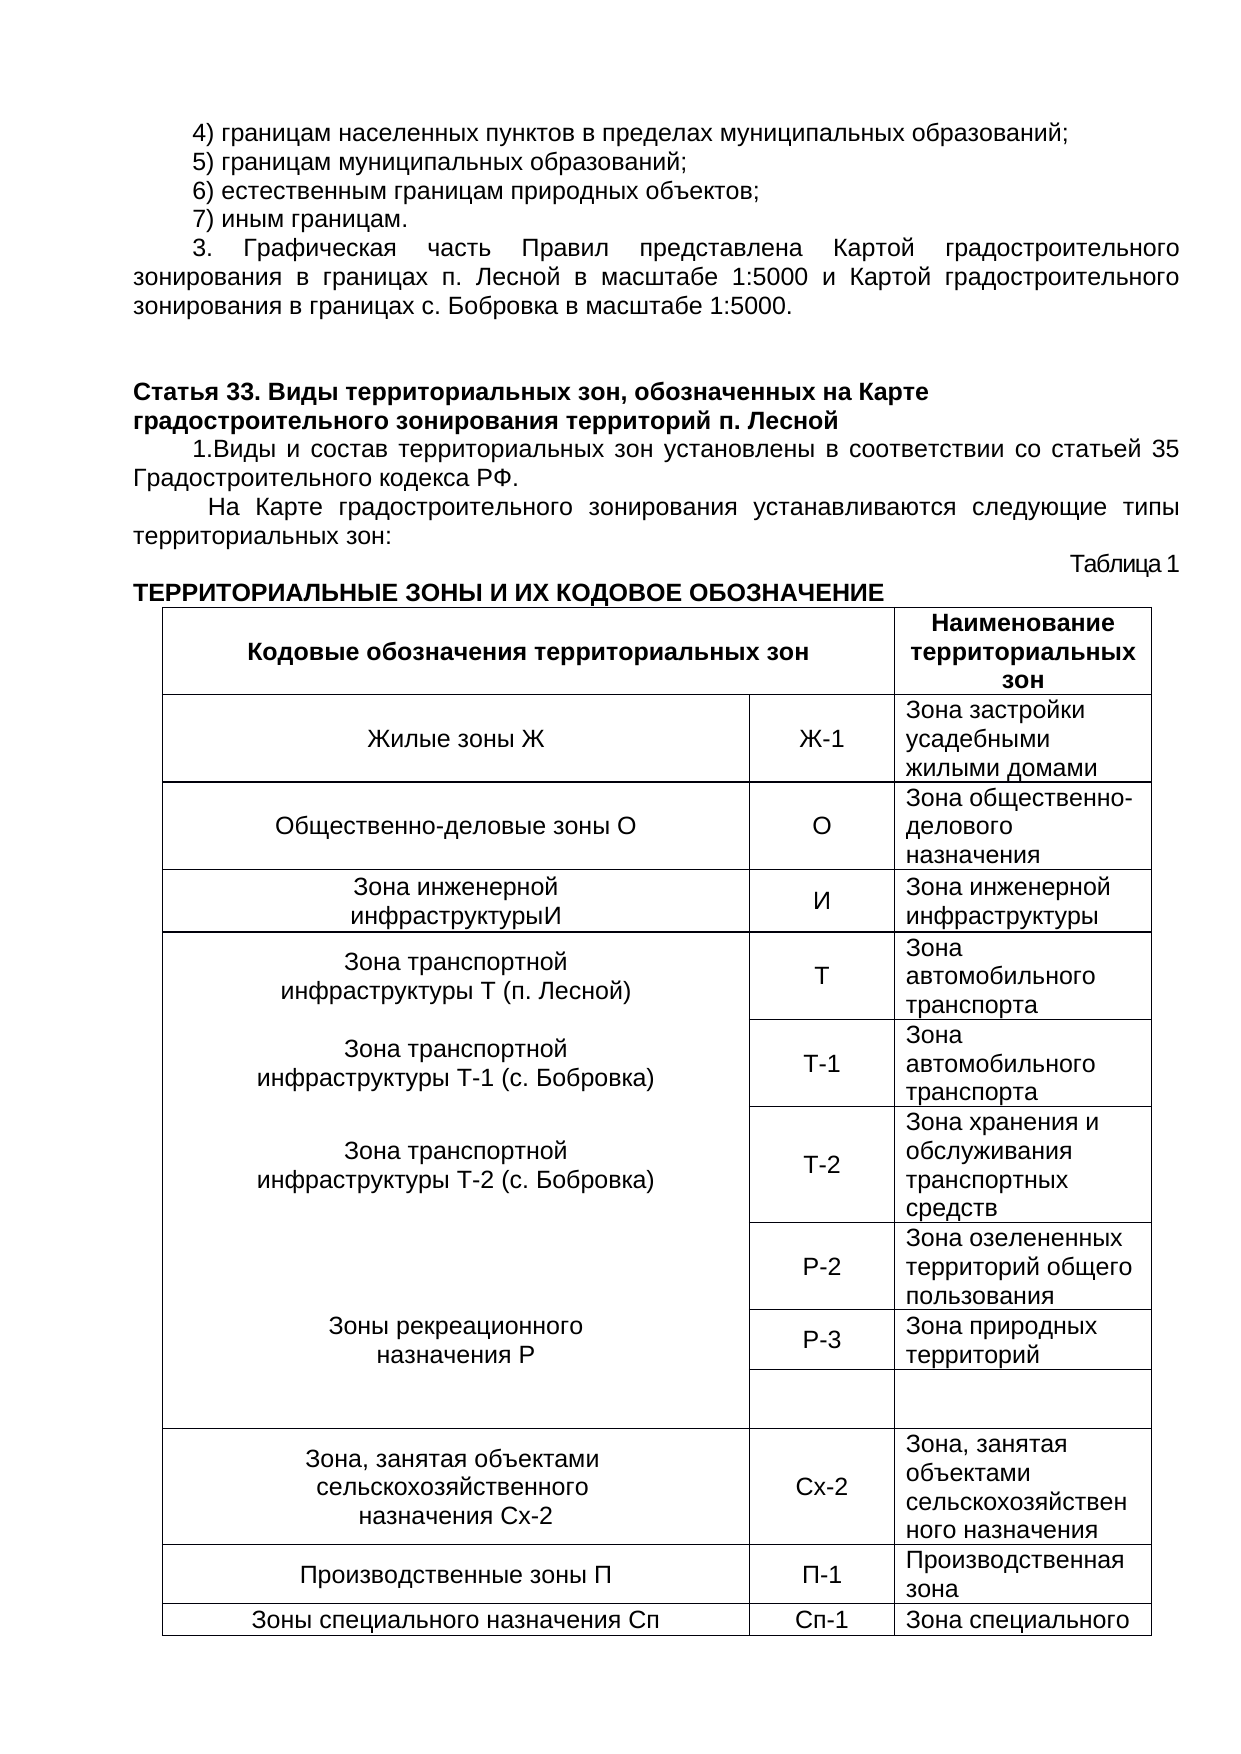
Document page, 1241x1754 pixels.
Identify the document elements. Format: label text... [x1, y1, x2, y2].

table_cell П-1 [750, 1545, 894, 1603]
table_cell Зона автомобильного транспорта [895, 1020, 1151, 1106]
text 4) границам населенных пунктов в пределах муниципальных образований; [133, 118, 1181, 147]
table_cell Ж-1 [750, 695, 894, 781]
text 1.Виды и состав территориальных зон установлены в соответствии со статьей 35 Градостроительного кодекса РФ. [133, 434, 1181, 492]
table_cell Зона инженерной инфраструктурыИ [163, 870, 749, 931]
text 7) иным границам. [133, 204, 1181, 233]
table_cell Сх-2 [750, 1429, 894, 1544]
table_cell [895, 1370, 1151, 1428]
table_cell Зона застройки усадебными жилыми домами [895, 695, 1151, 781]
table_cell Зоны рекреационного назначения Р [163, 1309, 749, 1369]
text 3. Графическая часть Правил представлена Картой градостроительного зонирования в границах п. Лесной в масштабе 1:5000 и Картой градостроительного зонирования в границах с. Бобровка в масштабе 1:5000. [133, 233, 1181, 319]
text Таблица 1 [208, 549, 1181, 578]
table_cell Зона хранения и обслуживания транспортных средств [895, 1107, 1151, 1222]
table_cell Р-3 [750, 1310, 894, 1369]
table_cell Зона автомобильного транспорта [895, 933, 1151, 1019]
table_cell Зона природных территорий [895, 1310, 1151, 1369]
table_cell Зона, занятая объектами сельскохозяйственного назначения Сх-2 [163, 1429, 749, 1544]
table_cell Зона общественно-делового назначения [895, 783, 1151, 869]
subtitle Статья 33. Виды территориальных зон, обозначенных на Карте градостроительного зонирования территорий п. Лесной [133, 377, 1181, 434]
text 6) естественным границам природных объектов; [133, 176, 1181, 204]
table_cell Производственная зона [895, 1545, 1151, 1603]
table_cell Зоны специального назначения Сп [163, 1604, 749, 1635]
text На Карте градостроительного зонирования устанавливаются следующие типы территориальных зон: [133, 492, 1181, 549]
table_cell Т-1 [750, 1020, 894, 1106]
table_cell Зона инженерной инфраструктуры [895, 870, 1151, 931]
table_cell Зона транспортной инфраструктуры Т (п. Лесной) [163, 933, 749, 1019]
table_cell Общественно-деловые зоны О [163, 783, 749, 869]
table_cell Сп-1 [750, 1604, 894, 1635]
table_cell Зона транспортной инфраструктуры Т-1 (с. Бобровка) [163, 1019, 749, 1106]
table_cell Зона транспортной инфраструктуры Т-2 (с. Бобровка) [163, 1106, 749, 1222]
table_cell И [750, 870, 894, 931]
text 5) границам муниципальных образований; [133, 147, 1181, 176]
table_cell Р-2 [750, 1223, 894, 1309]
table_cell [163, 1222, 749, 1309]
table_cell Зона специального [895, 1604, 1151, 1635]
table_cell Жилые зоны Ж [163, 695, 749, 781]
table_cell Производственные зоны П [163, 1545, 749, 1603]
table_header Кодовые обозначения территориальных зон [163, 608, 894, 694]
text ТЕРРИТОРИАЛЬНЫЕ ЗОНЫ И ИХ КОДОВОЕ ОБОЗНАЧЕНИЕ [133, 578, 1181, 607]
table_cell [163, 1369, 749, 1428]
table_cell [750, 1370, 894, 1428]
table_cell Т-2 [750, 1107, 894, 1222]
table_cell Зона озелененных территорий общего пользования [895, 1223, 1151, 1309]
table_header Наименование территориальных зон [895, 608, 1151, 694]
table_cell О [750, 783, 894, 869]
table_cell Зона, занятая объектами сельскохозяйственного назначения [895, 1429, 1151, 1544]
table_cell Т [750, 933, 894, 1019]
